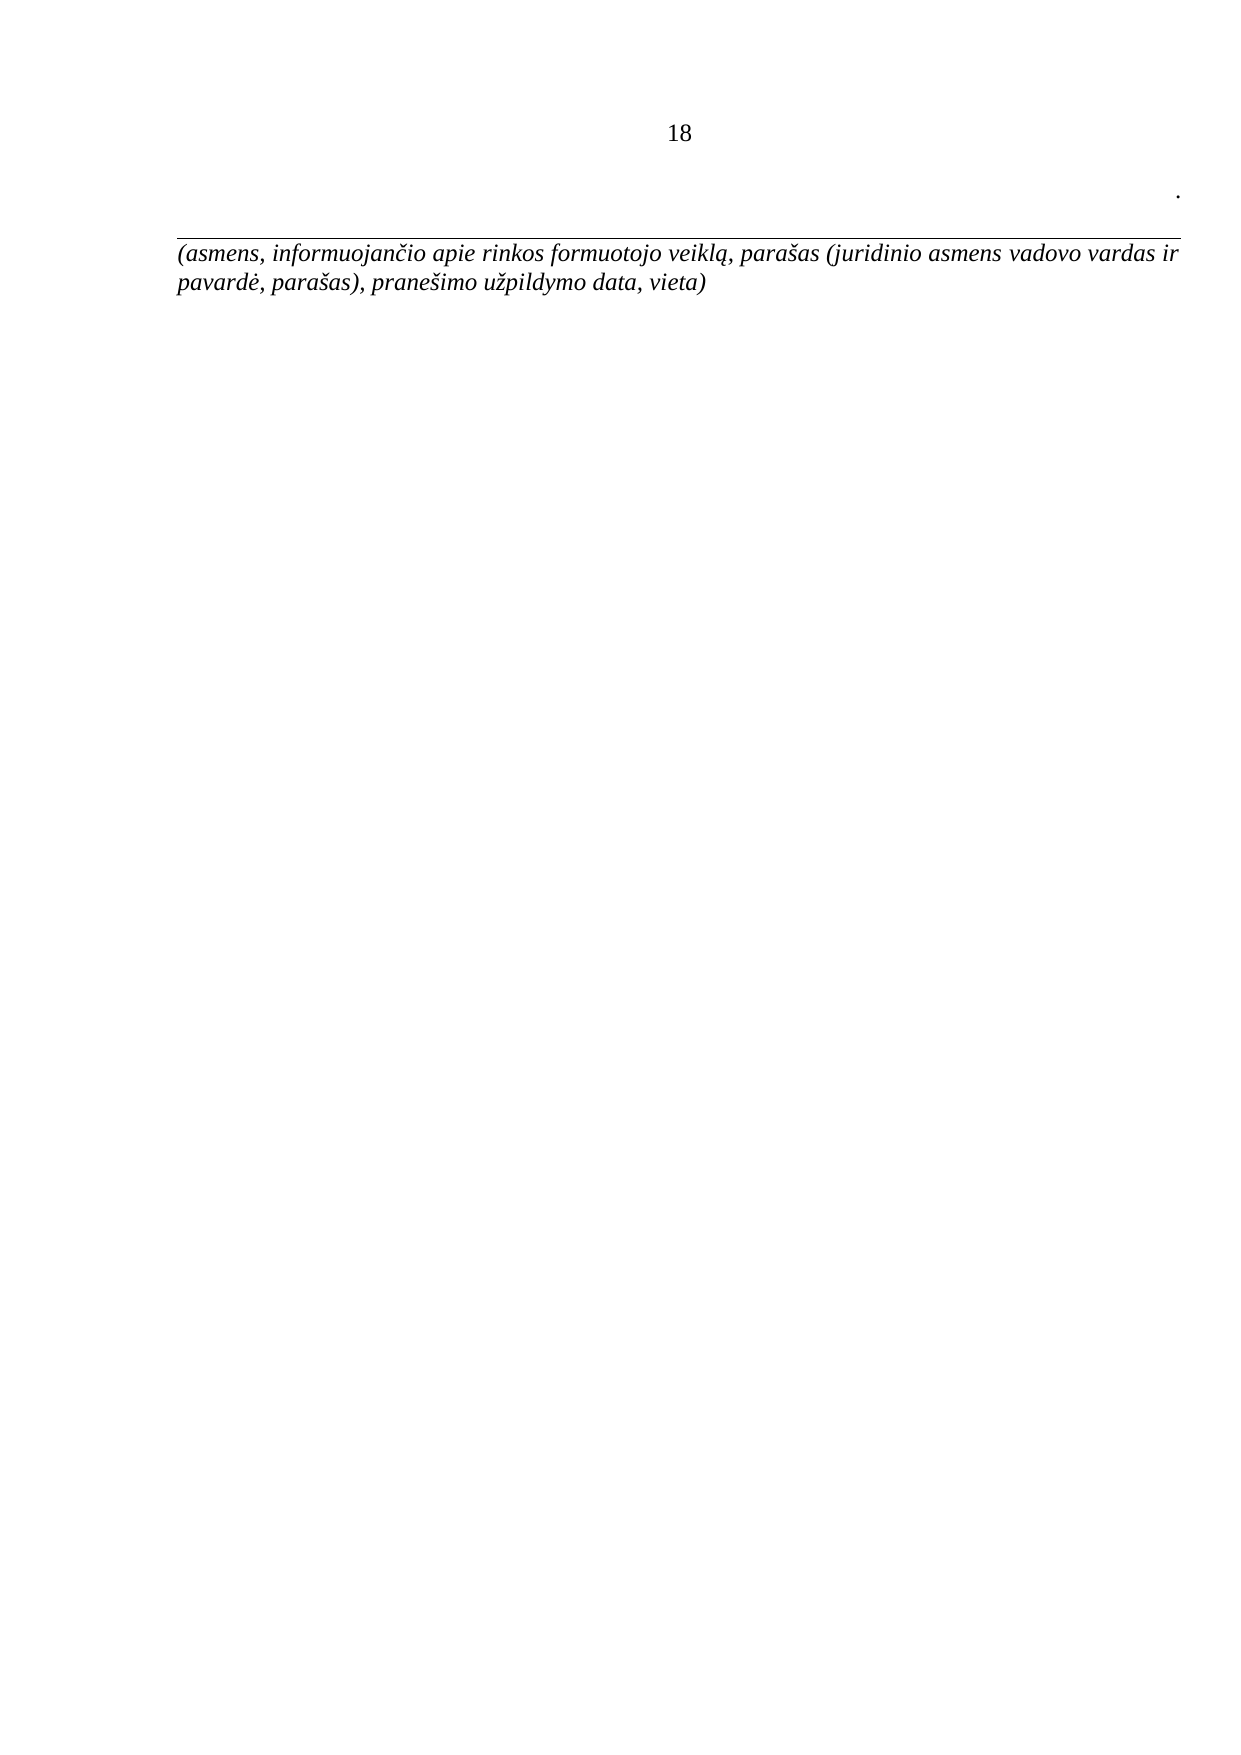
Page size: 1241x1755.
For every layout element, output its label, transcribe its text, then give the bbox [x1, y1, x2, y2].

text (asmens, informuojančio apie rinkos formuotojo veiklą, parašas (juridinio asmens vadovo vardas ir pavardė, parašas), pranešimo užpildymo data, vieta) [177, 239, 1181, 296]
table_header . [177, 176, 1181, 237]
